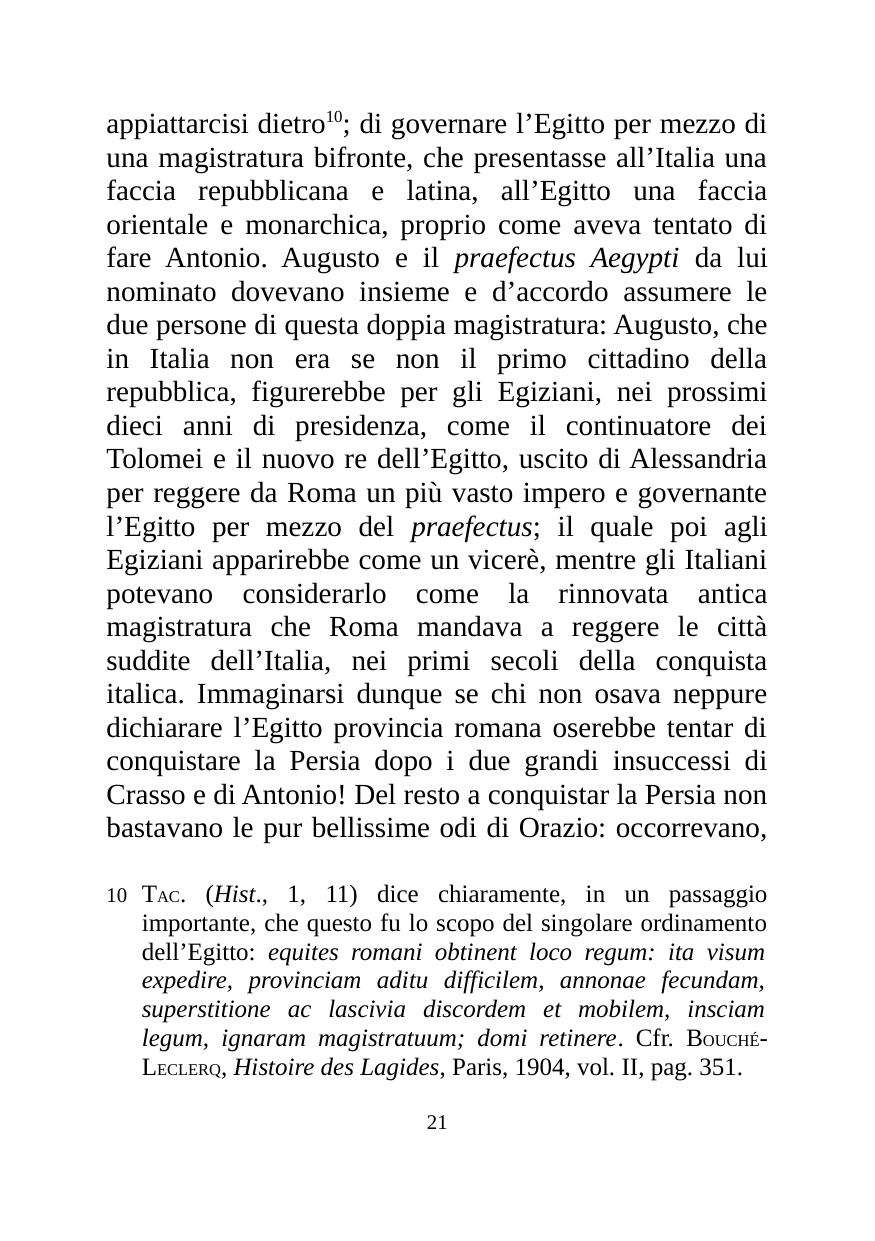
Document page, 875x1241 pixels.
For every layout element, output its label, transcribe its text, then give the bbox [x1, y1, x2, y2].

text Tac. (Hist., 1, 11) dice chiaramente, in un passaggio importante, che questo fu lo scopo del singolare ordinamento dell’Egitto: equites romani obtinent loco regum: ita visum expedire, provinciam aditu difficilem, annonae fecundam, superstitione ac lascivia discordem et mobilem, insciam legum, ignaram magistratuum; domi retinere. Cfr. Bouché-Leclerq, Histoire des Lagides, Paris, 1904, vol. II, pag. 351. [106, 879, 768, 1080]
text Troppo tardi però, almeno a giudizio di Augusto. Augusto pensava essere, sì, necessario consolidare in Oriente la vacillante dominazione romana, ma adoperando arti diverse dalle rappresaglie, dai colpi di forza, dalle guerre spettacolose, che l’Italia desiderava. Egli conosceva l’arcano della battaglia di Azio; egli sapeva di non aver osato atteggiarsi a campione del nazionalismo romano-italico, se non quando Antonio, con gli incredibili errori, già aveva distrutta egli stesso la propria potenza; egli sapeva di aver vinto ad Azio senza combattere. Se non pensava a trasportar la capitale in Oriente – dopo la rovina di Antonio solo un pazzo avrebbe potuto volgere in mente un tale disegno – aveva anche dedotta dagli ultimi eventi una convinzione, che sola può spiegarci la politica esterna del suo primo decennio di presidenza: le provincie dell’Occidente essere da sole, anche avendo a capo l’Italia e Roma, troppo deboli di fronte alle provincie dell’Oriente, tanto più popolose, più vaste, più civili e più ricche; non poter Roma, dopo le guerre civili, le rovine irreparabili e le atroci discordie, sperar più di continuare in tutto l’Oriente, dal Ponto all’Egitto, quelle brutalità e prepotenze audaci, con cui, nel pieno vigore della sua feroce virilità, aveva sopraffatto uno dopo l’altro, separatamente, tutti i grandi ma decrepiti e discordi Stati orientali. Invecchiata a sua volta, Roma ormai sarebbe impotente contro una nuova coalizione orientale, come quella tentata da Cleopatra, che non ripetesse gli errori di Antonio. Se Antonio, seguendo il consiglio di Cleopatra, si fosse apertamente dichiarato re di Egitto, avesse fondato il nuovo impero e invece di muover guerra a Ottaviano in Europa avesse aspettato che Roma lo assalisse in Oriente per riconquistare le perdute provincie, che cosa avrebbe egli fatto? Avrebbe egli osato di muovere guerra, dall’Italia, al nuovo e formidabile impero? Cosicchè qualcuno potrebbe ritentar l’impresa con maggiore fortuna e saggezza. Necessitava quindi che in Oriente Roma riconoscesse la sua debolezza, e, come tutti gli Stati e i partiti che invecchiano, la ravvolgesse accortamente in un bello involucro di generosità e di bontà, incominciando a trattare più umanamente le tormentate provincie, per conciliarsele ormai che non poteva più spaventarle. L’ordinamento dell’Egitto, senza dubbio immaginato e proposto da lui e che fu – ma gli storici non se ne sono accorti – la vera novità rivoluzionaria introdotta dalle guerre civili nella repubblica e definitivamente sanzionata dalla restaurazione del 28 e del 27, era stato il primo saggio di questa nuova politica orientale. Per la prima volta nella storia di Roma la nuova conquista non era stata nè posta sotto una dinastia vassalla, temendosi riapparisse in quella qualche nuova Cleopatra; nè dichiarata provincia romana, dubitando Augusto che l’Egitto si acconcerebbe al governo di un proconsole. Se neppure la monarchia legittima, con il prestigio secolare, la presenza continua, l’opera assidua e molteplice di corruzione e di repressione, era riuscita, negli ultimi cinquanta anni, a mantenere la pace; se le sommosse popolari, le congiure di palazzo, le guerre civili avevano sconvolto senza tregua l’Egitto, si poteva presumere riuscirebbe a mantenere l’ordine e la pace un oscuro senatore, scelto quasi ogni anno a caso in Roma, ignaro dei luoghi e delle genti, al quale non si potevano assegnare che tre legioni, di cui una bastava appena a far la polizia di Alessandria? Roma era troppo odiata e screditata in Oriente, sopratutto in Egitto! Augusto aveva quindi immaginato, imitando la doppia politica di Antonio, di inalzare in Egitto un simulacro posticcio dei Tolomei, un grossolano fantoccio dinastico, affinchè il rappresentante repubblicano di Roma potesse appiattarcisi dietro; di governare l’Egitto per mezzo di una magistratura bifronte, che presentasse all’Italia una faccia repubblicana e latina, all’Egitto una faccia orientale e monarchica, proprio come aveva tentato di fare Antonio. Augusto e il praefectus Aegypti da lui nominato dovevano insieme e d’accordo assumere le due persone di questa doppia magistratura: Augusto, che in Italia non era se non il primo cittadino della repubblica, figurerebbe per gli Egiziani, nei prossimi dieci anni di presidenza, come il continuatore dei Tolomei e il nuovo re dell’Egitto, uscito di Alessandria per reggere da Roma un più vasto impero e governante l’Egitto per mezzo del praefectus; il quale poi agli Egiziani apparirebbe come un vicerè, mentre gli Italiani potevano considerarlo come la rinnovata antica magistratura che Roma mandava a reggere le città suddite dell’Italia, nei primi secoli della conquista italica. Immaginarsi dunque se chi non osava neppure dichiarare l’Egitto provincia romana oserebbe tentar di conquistare la Persia dopo i due grandi insuccessi di Crasso e di Antonio! Del resto a conquistar la Persia non bastavano le pur bellissime odi di Orazio: occorrevano, a giudizio di Cesare, sedici legioni almeno e ingentissime somme di denaro. Ma ridotto l’esercito a 23 legioni, quante bastavano appena a tener l’impero sulla difesa, non era più possibile spedirne 16 sulla via, da cui Crasso non aveva fatto ritorno. [106, 106, 768, 844]
